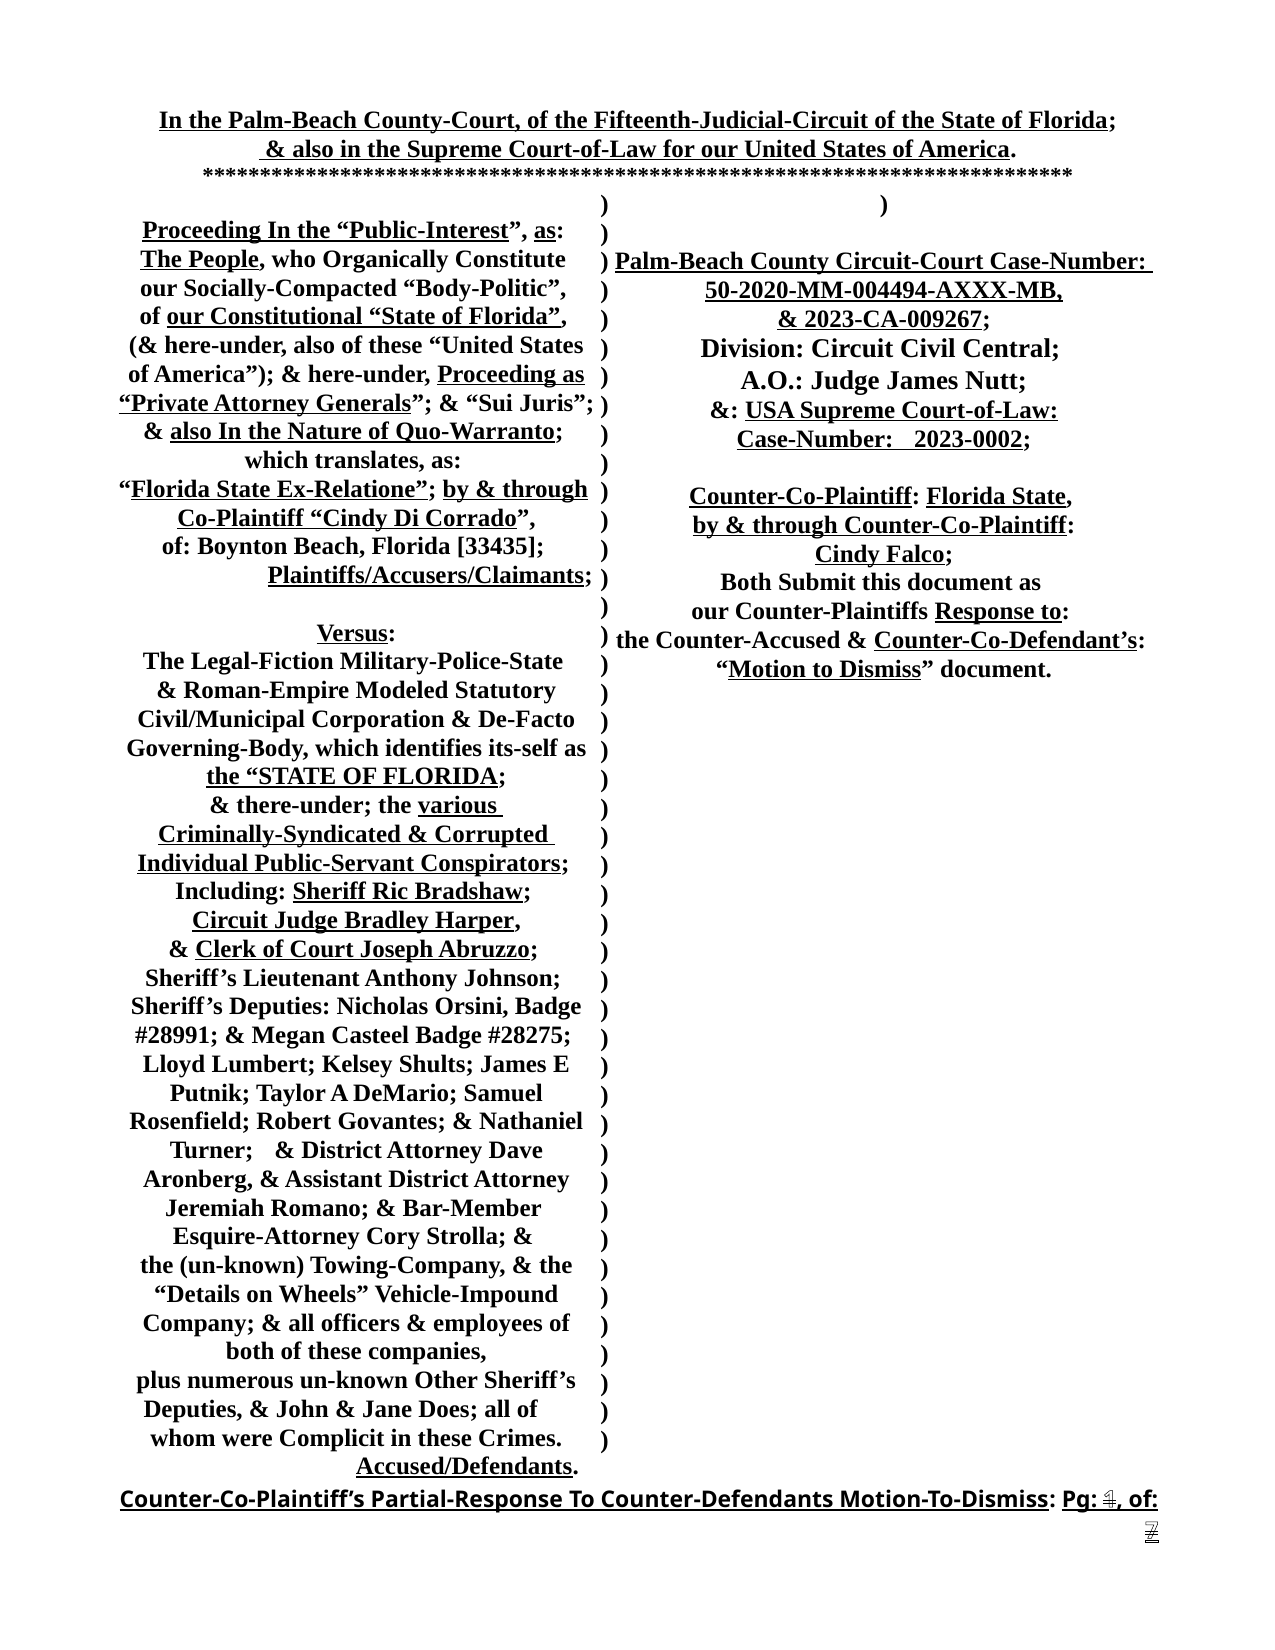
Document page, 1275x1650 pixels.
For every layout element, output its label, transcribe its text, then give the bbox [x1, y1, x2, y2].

text Versus: [117, 618, 595, 646]
text Accused/Defendants. [117, 1451, 595, 1480]
text & Clerk of Court Joseph Abruzzo; Sheriff’s Lieutenant Anthony Johnson; Sheriff’s Deputies: Nicholas Orsini, Badge #28991; & Megan Casteel Badge #28275; Lloyd Lumbert; Kelsey Shults; James E Putnik; Taylor A DeMario; Samuel Rosenfield; Robert Govantes; & Nathaniel Turner; & District Attorney Dave Aronberg, & Assistant District Attorney Jeremiah Romano; & Bar-Member Esquire-Attorney Cory Strolla; & the (un-known) Towing-Company, & the “Details on Wheels” Vehicle-Impound Company; & all officers & employees of both of these companies, plus numerous un-known Other Sheriff’s Deputies, & John & Jane Does; all of whom were Complicit in these Crimes. [117, 934, 595, 1451]
text Both Submit this document as our Counter-Plaintiffs Response to: the Counter-Accused & Counter-Co-Defendant’s: “Motion to Dismiss” document. [609, 567, 1158, 730]
text **************************************************************************** [117, 162, 1158, 189]
text In the Palm-Beach County-Court, of the Fifteenth-Judicial-Circuit of the State of Florida; & also in the Supreme Court-of-Law for our United States of America. [117, 105, 1158, 162]
text Counter-Co-Plaintiff: Florida State, by & through Counter-Co-Plaintiff: Cindy Falco; [609, 481, 1158, 567]
text Proceeding In the “Public-Interest”, as: The People, who Organically Constitute our Socially-Compacted “Body-Politic”, of our Constitutional “State of Florida”, (& here-under, also of these “United States of America”); & here-under, Proceeding as “Private Attorney Generals”; & “Sui Juris”; & also In the Nature of Quo-Warranto; which translates, as: “Florida State Ex-Relatione”; by & through Co-Plaintiff “Cindy Di Corrado”, [117, 189, 595, 531]
text The Legal-Fiction Military-Police-State & Roman-Empire Modeled Statutory Civil/Municipal Corporation & De-Facto Governing-Body, which identifies its-self as the “STATE OF FLORIDA; [117, 646, 595, 790]
text )))))))))))))))))))))))))))))))))))))))))))) ) Palm-Beach County Circuit-Court Case-Number: 50-2020-MM-004494-AXXX-MB, & 2023-CA-009267; Division: Circuit Civil Central; A.O.: Judge James Nutt; &: USA Supreme Court-of-Law: Case-Number: 2023-0002; [599, 189, 1158, 1454]
text of: Boynton Beach, Florida [33435]; Plaintiffs/Accusers/Claimants; [117, 531, 595, 589]
text & there-under; the various Criminally-Syndicated & Corrupted Individual Public-Servant Conspirators; Including: Sheriff Ric Bradshaw; Circuit Judge Bradley Harper, [117, 790, 595, 934]
